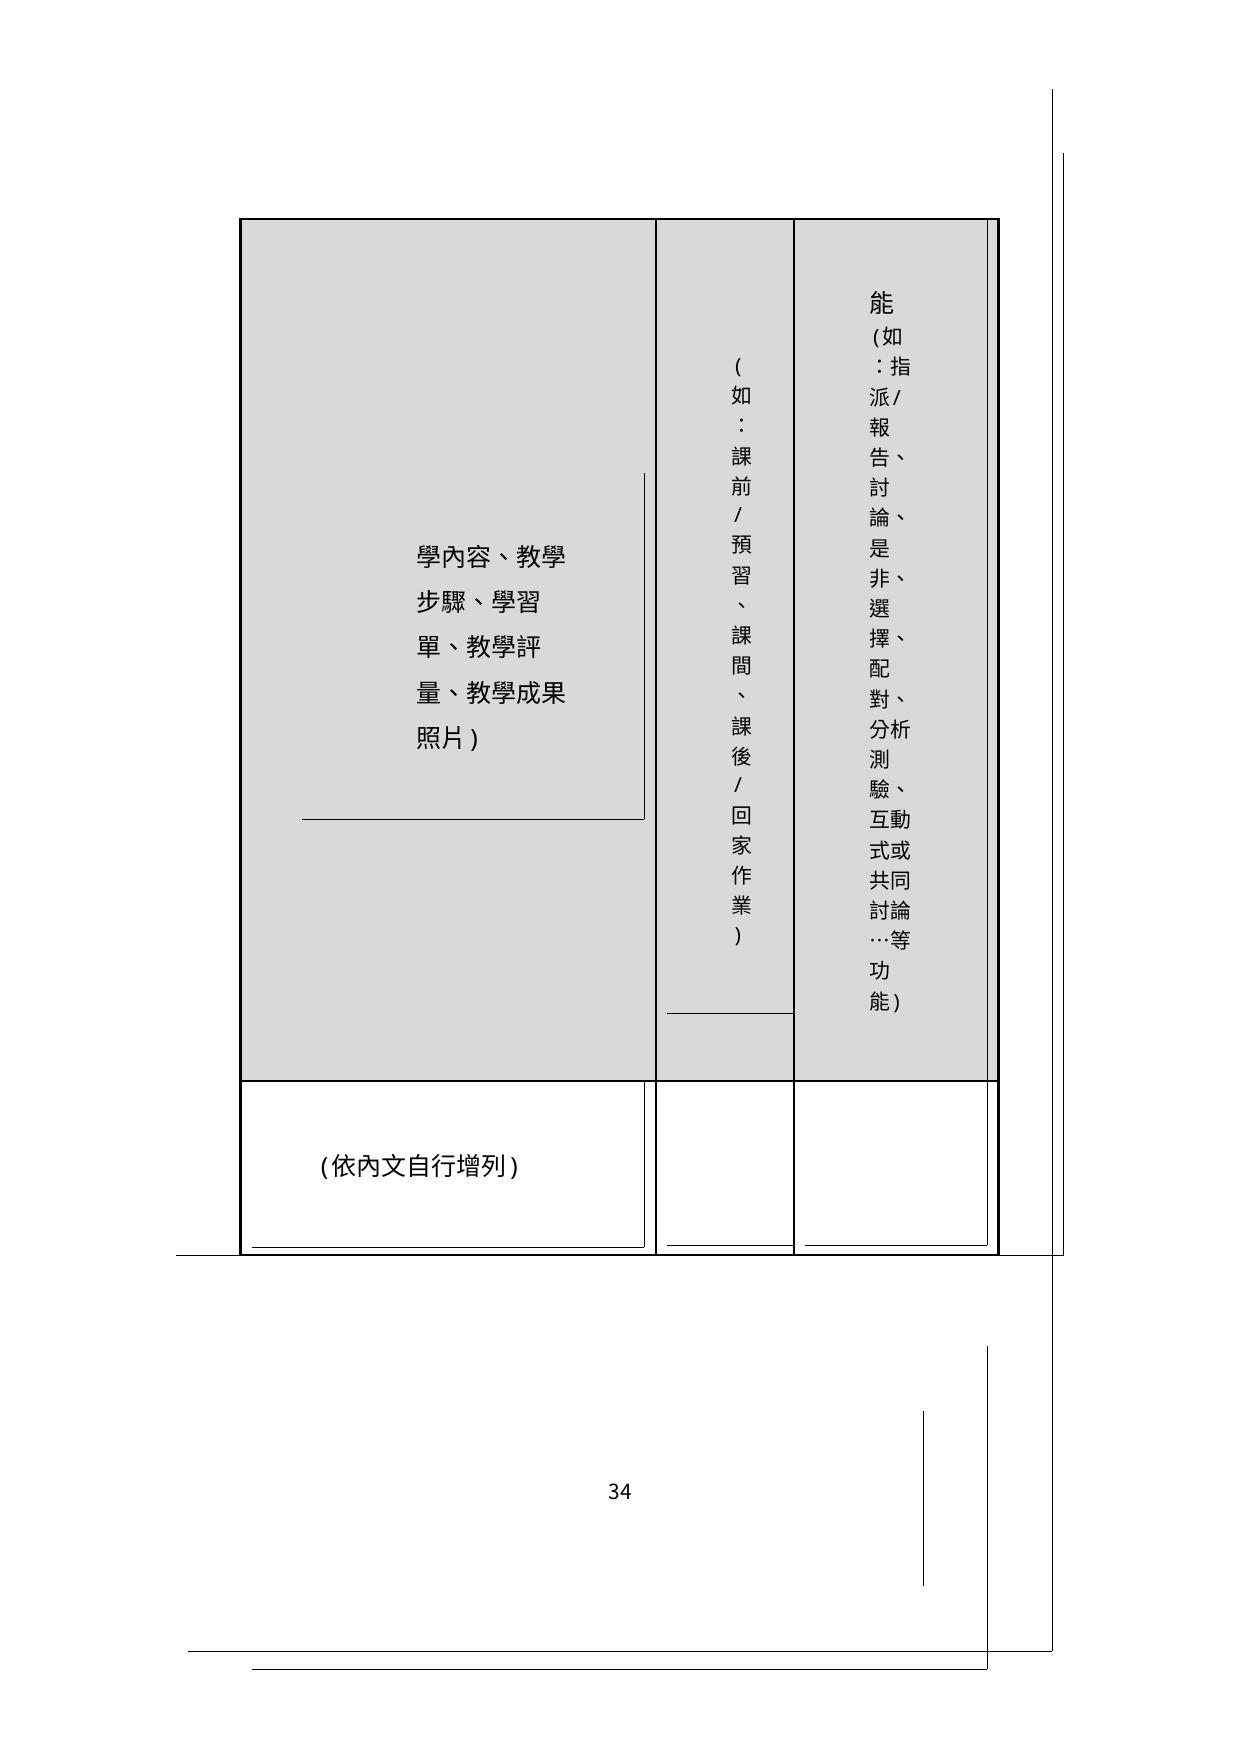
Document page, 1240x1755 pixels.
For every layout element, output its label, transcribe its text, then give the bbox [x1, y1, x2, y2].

table_cell (如：課前/預習、課間、課後/回家作業) [657, 220, 793, 1080]
table_cell (依內文自行增列) [242, 1082, 655, 1254]
table_cell 能(如：指派/報告、討論、是非、選擇、配對、分析測驗、互動式或共同討論…等功能) [795, 220, 987, 1080]
table_cell 學內容、教學步驟、學習單、教學評量、教學成果照片) [242, 220, 655, 1080]
table_cell [795, 1082, 997, 1254]
table_cell [657, 1082, 793, 1254]
table_cell [988, 220, 997, 1080]
